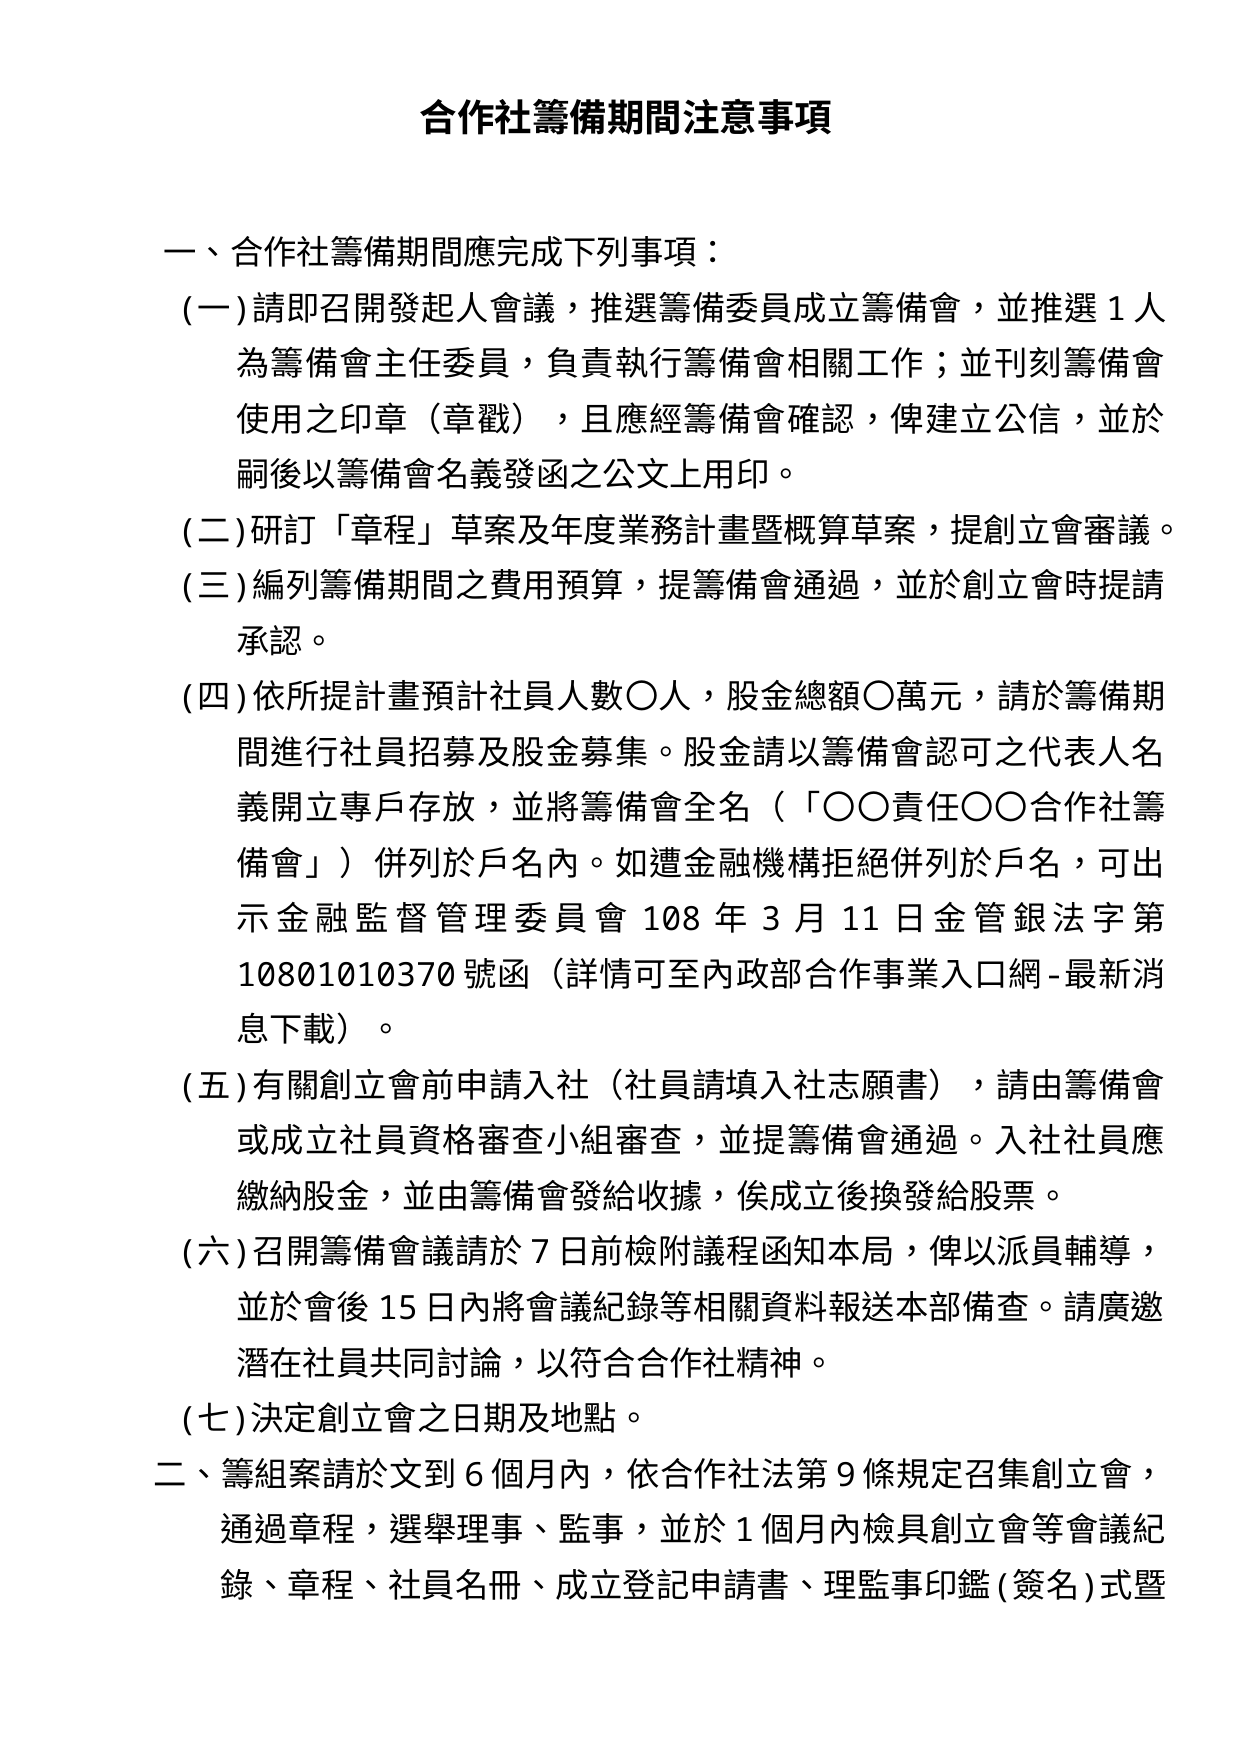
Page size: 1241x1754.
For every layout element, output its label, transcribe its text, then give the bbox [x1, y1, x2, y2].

text 二、籌組案請於文到6個月內，依合作社法第9條規定召集創立會，通過章程，選舉理事、監事，並於1個月內檢具創立會等會議紀錄、章程、社員名冊、成立登記申請書、理監事印鑑(簽名)式暨 [153, 1447, 1166, 1607]
text (四)依所提計畫預計社員人數〇人，股金總額〇萬元，請於籌備期間進行社員招募及股金募集。股金請以籌備會認可之代表人名義開立專戶存放，並將籌備會全名（「〇〇責任〇〇合作社籌備會」）併列於戶名內。如遭金融機構拒絕併列於戶名，可出示金融監督管理委員會108年3月11日金管銀法字第10801010370號函（詳情可至內政部合作事業入口網-最新消息下載）。 [177, 670, 1166, 1051]
text (三)編列籌備期間之費用預算，提籌備會通過，並於創立會時提請承認。 [177, 559, 1166, 663]
text (二)研訂「章程」草案及年度業務計畫暨概算草案，提創立會審議。 [177, 503, 1166, 552]
text (六)召開籌備會議請於7日前檢附議程函知本局，俾以派員輔導，並於會後15日內將會議紀錄等相關資料報送本部備查。請廣邀潛在社員共同討論，以符合合作社精神。 [177, 1225, 1166, 1384]
text (七)決定創立會之日期及地點。 [177, 1392, 1166, 1440]
text (五)有關創立會前申請入社（社員請填入社志願書），請由籌備會或成立社員資格審查小組審查，並提籌備會通過。入社社員應繳納股金，並由籌備會發給收據，俟成立後換發給股票。 [177, 1058, 1166, 1218]
text 合作社籌備期間注意事項 [103, 88, 1166, 143]
text 一、合作社籌備期間應完成下列事項： [103, 226, 1166, 274]
text (一)請即召開發起人會議，推選籌備委員成立籌備會，並推選1人為籌備會主任委員，負責執行籌備會相關工作；並刊刻籌備會使用之印章（章戳），且應經籌備會確認，俾建立公信，並於嗣後以籌備會名義發函之公文上用印。 [177, 281, 1166, 496]
